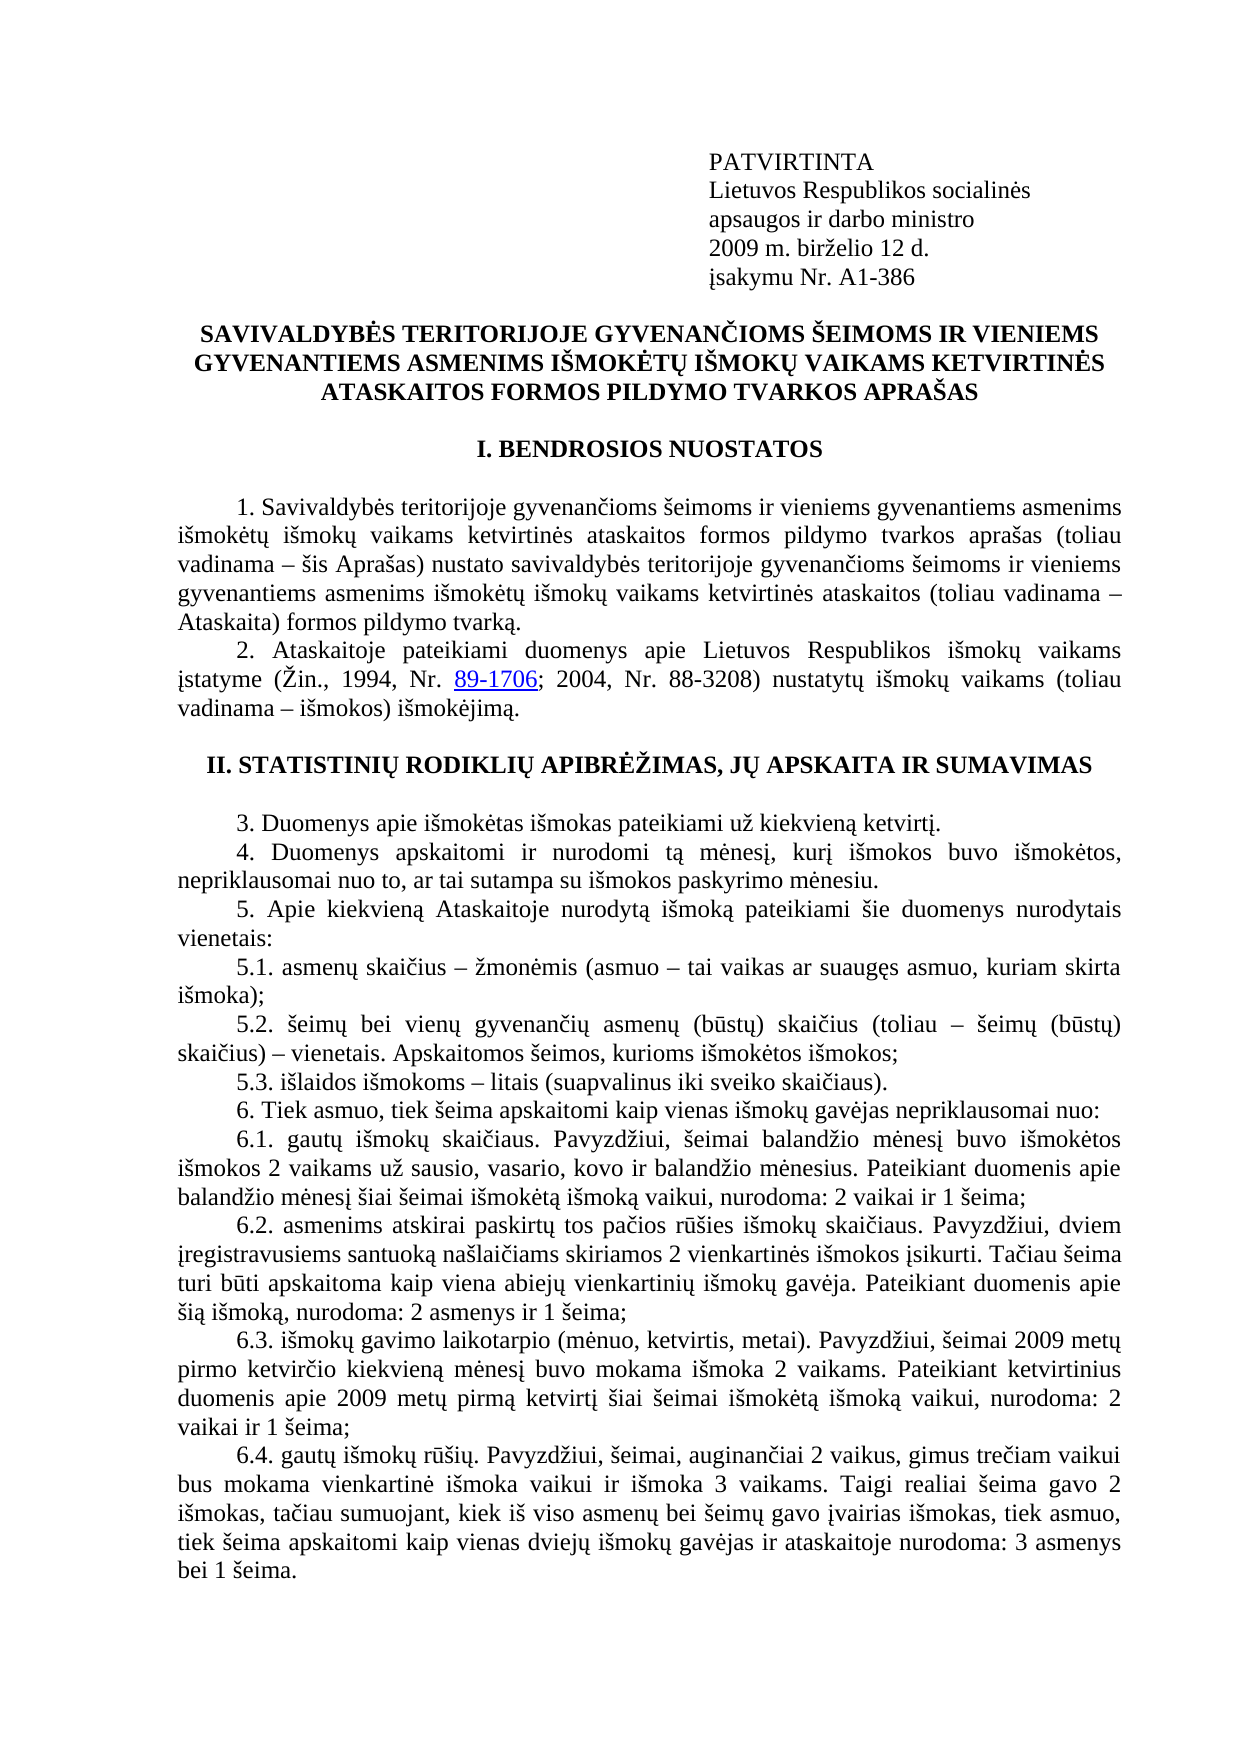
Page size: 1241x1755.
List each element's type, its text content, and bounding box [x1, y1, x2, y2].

text 5.2. šeimų bei vienų gyvenančių asmenų (būstų) skaičius (toliau – šeimų (būstų) skaičius) – vienetais. Apskaitomos šeimos, kurioms išmokėtos išmokos; [177, 1009, 1122, 1067]
text 4. Duomenys apskaitomi ir nurodomi tą mėnesį, kurį išmokos buvo išmokėtos, nepriklausomai nuo to, ar tai sutampa su išmokos paskyrimo mėnesiu. [177, 837, 1122, 894]
text 5.1. asmenų skaičius – žmonėmis (asmuo – tai vaikas ar suaugęs asmuo, kuriam skirta išmoka); [177, 952, 1122, 1009]
text Lietuvos Respublikos socialinės [177, 176, 1122, 204]
text 5. Apie kiekvieną Ataskaitoje nurodytą išmoką pateikiami šie duomenys nurodytais vienetais: [177, 894, 1122, 952]
text II. STATISTINIŲ RODIKLIŲ APIBRĖŽIMAS, JŲ APSKAITA IR SUMAVIMAS [177, 751, 1122, 779]
text 6.3. išmokų gavimo laikotarpio (mėnuo, ketvirtis, metai). Pavyzdžiui, šeimai 2009 metų pirmo ketvirčio kiekvieną mėnesį buvo mokama išmoka 2 vaikams. Pateikiant ketvirtinius duomenis apie 2009 metų pirmą ketvirtį šiai šeimai išmokėtą išmoką vaikui, nurodoma: 2 vaikai ir 1 šeima; [177, 1326, 1122, 1441]
text 6.4. gautų išmokų rūšių. Pavyzdžiui, šeimai, auginančiai 2 vaikus, gimus trečiam vaikui bus mokama vienkartinė išmoka vaikui ir išmoka 3 vaikams. Taigi realiai šeima gavo 2 išmokas, tačiau sumuojant, kiek iš viso asmenų bei šeimų gavo įvairias išmokas, tiek asmuo, tiek šeima apskaitomi kaip vienas dviejų išmokų gavėjas ir ataskaitoje nurodoma: 3 asmenys bei 1 šeima. [177, 1441, 1122, 1584]
text 2. Ataskaitoje pateikiami duomenys apie Lietuvos Respublikos išmokų vaikams įstatyme (Žin., 1994, Nr. 89-1706; 2004, Nr. 88-3208) nustatytų išmokų vaikams (toliau vadinama – išmokos) išmokėjimą. [177, 636, 1122, 722]
text 2009 m. birželio 12 d. [177, 233, 1122, 262]
text 6.1. gautų išmokų skaičiaus. Pavyzdžiui, šeimai balandžio mėnesį buvo išmokėtos išmokos 2 vaikams už sausio, vasario, kovo ir balandžio mėnesius. Pateikiant duomenis apie balandžio mėnesį šiai šeimai išmokėtą išmoką vaikui, nurodoma: 2 vaikai ir 1 šeima; [177, 1124, 1122, 1211]
text 6.2. asmenims atskirai paskirtų tos pačios rūšies išmokų skaičiaus. Pavyzdžiui, dviem įregistravusiems santuoką našlaičiams skiriamos 2 vienkartinės išmokos įsikurti. Tačiau šeima turi būti apskaitoma kaip viena abiejų vienkartinių išmokų gavėja. Pateikiant duomenis apie šią išmoką, nurodoma: 2 asmenys ir 1 šeima; [177, 1211, 1122, 1326]
text I. BENDROSIOS NUOSTATOS [177, 434, 1122, 463]
text PATVIRTINTA [177, 147, 1122, 176]
text 5.3. išlaidos išmokoms – litais (suapvalinus iki sveiko skaičiaus). [177, 1067, 1122, 1096]
text apsaugos ir darbo ministro [177, 204, 1122, 233]
text SAVIVALDYBĖS TERITORIJOJE GYVENANČIOMS ŠEIMOMS IR VIENIEMS GYVENANTIEMS ASMENIMS IŠMOKĖTŲ IŠMOKŲ VAIKAMS KETVIRTINĖS ATASKAITOS FORMOS PILDYMO TVARKOS APRAŠAS [177, 319, 1122, 406]
text 1. Savivaldybės teritorijoje gyvenančioms šeimoms ir vieniems gyvenantiems asmenims išmokėtų išmokų vaikams ketvirtinės ataskaitos formos pildymo tvarkos aprašas (toliau vadinama – šis Aprašas) nustato savivaldybės teritorijoje gyvenančioms šeimoms ir vieniems gyvenantiems asmenims išmokėtų išmokų vaikams ketvirtinės ataskaitos (toliau vadinama – Ataskaita) formos pildymo tvarką. [177, 492, 1122, 636]
text įsakymu Nr. A1-386 [177, 262, 1122, 291]
text 3. Duomenys apie išmokėtas išmokas pateikiami už kiekvieną ketvirtį. [177, 808, 1122, 837]
text 6. Tiek asmuo, tiek šeima apskaitomi kaip vienas išmokų gavėjas nepriklausomai nuo: [177, 1096, 1122, 1124]
